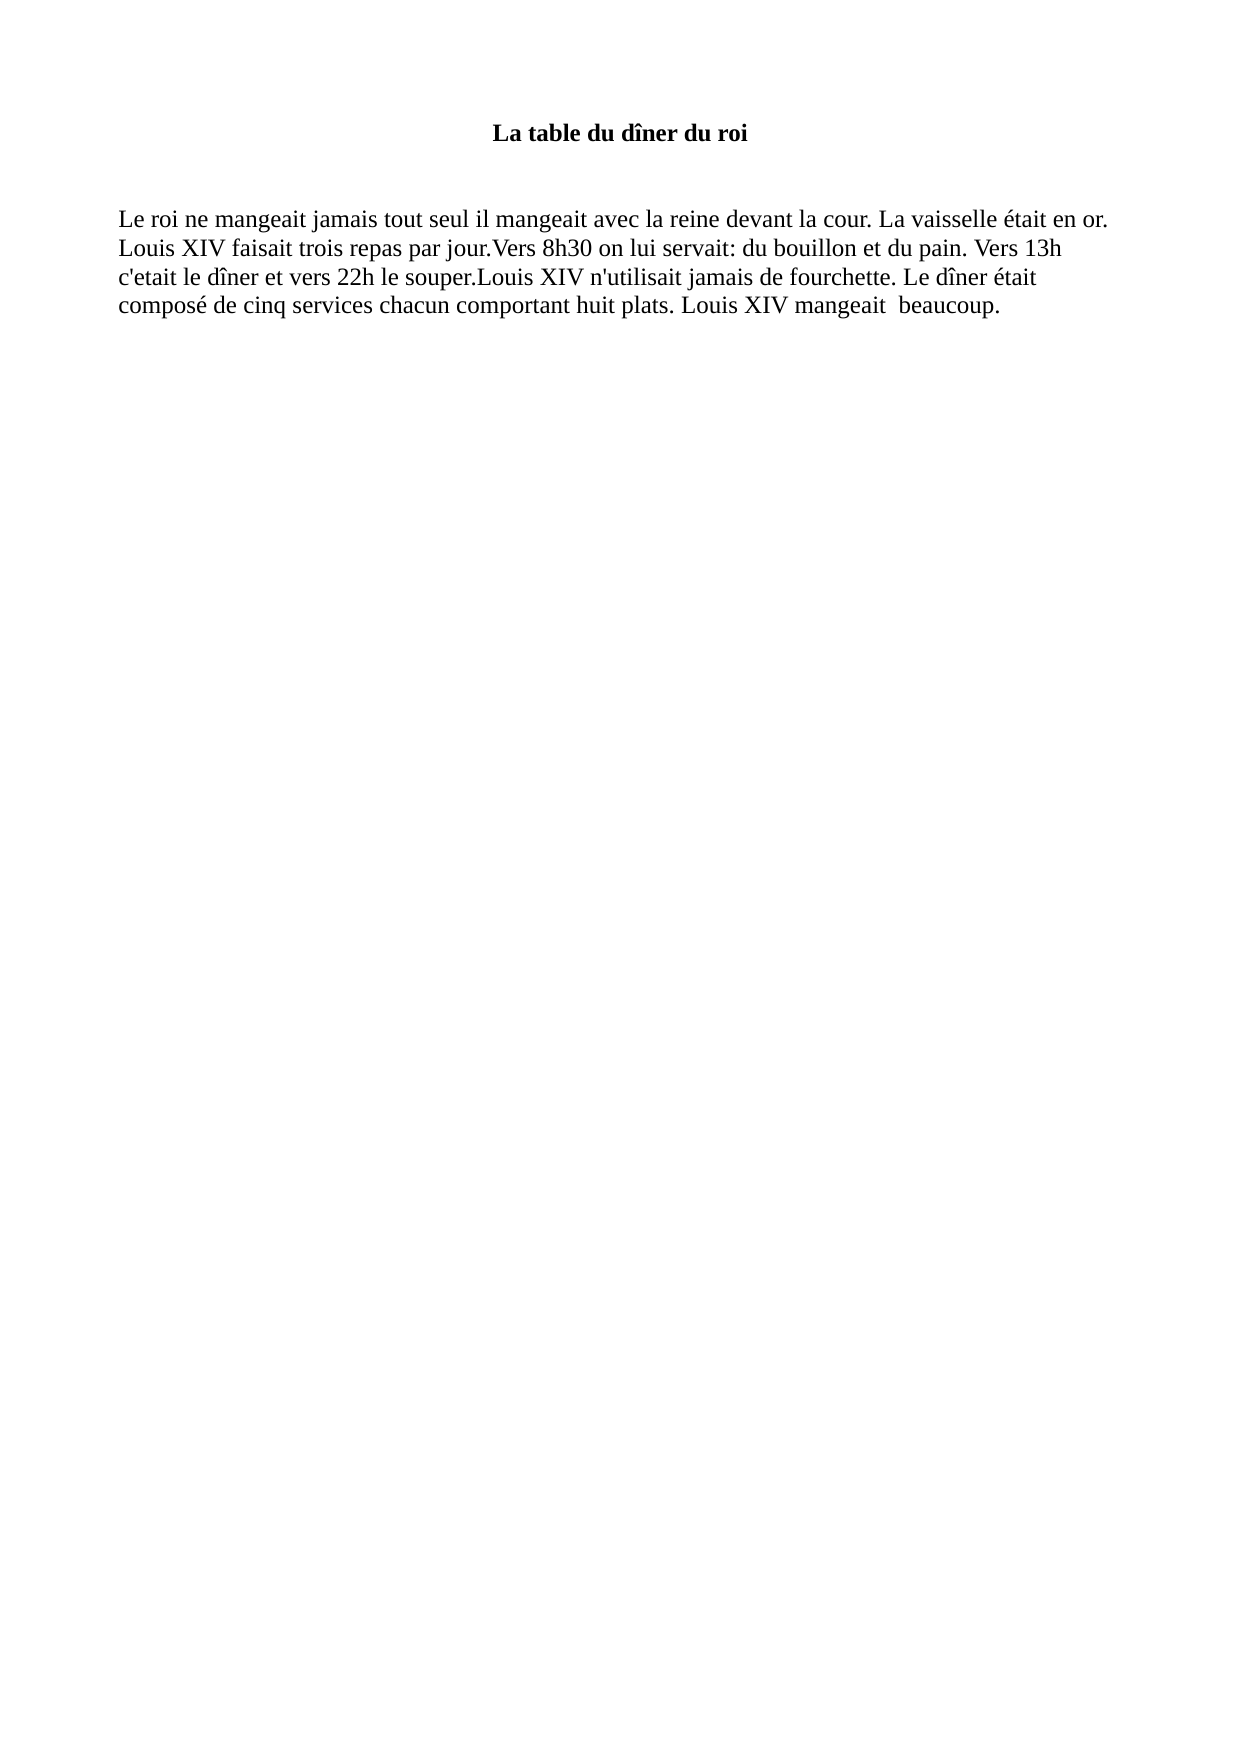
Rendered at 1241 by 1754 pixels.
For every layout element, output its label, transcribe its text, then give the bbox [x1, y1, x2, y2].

text Le roi ne mangeait jamais tout seul il mangeait avec la reine devant la cour. La vaisselle était en or. [118, 204, 1122, 233]
text La table du dîner du roi [118, 118, 1122, 147]
text Louis XIV faisait trois repas par jour.Vers 8h30 on lui servait: du bouillon et du pain. Vers 13h c'etait le dîner et vers 22h le souper.Louis XIV n'utilisait jamais de fourchette. Le dîner était composé de cinq services chacun comportant huit plats. Louis XIV mangeait beaucoup. [118, 233, 1122, 319]
